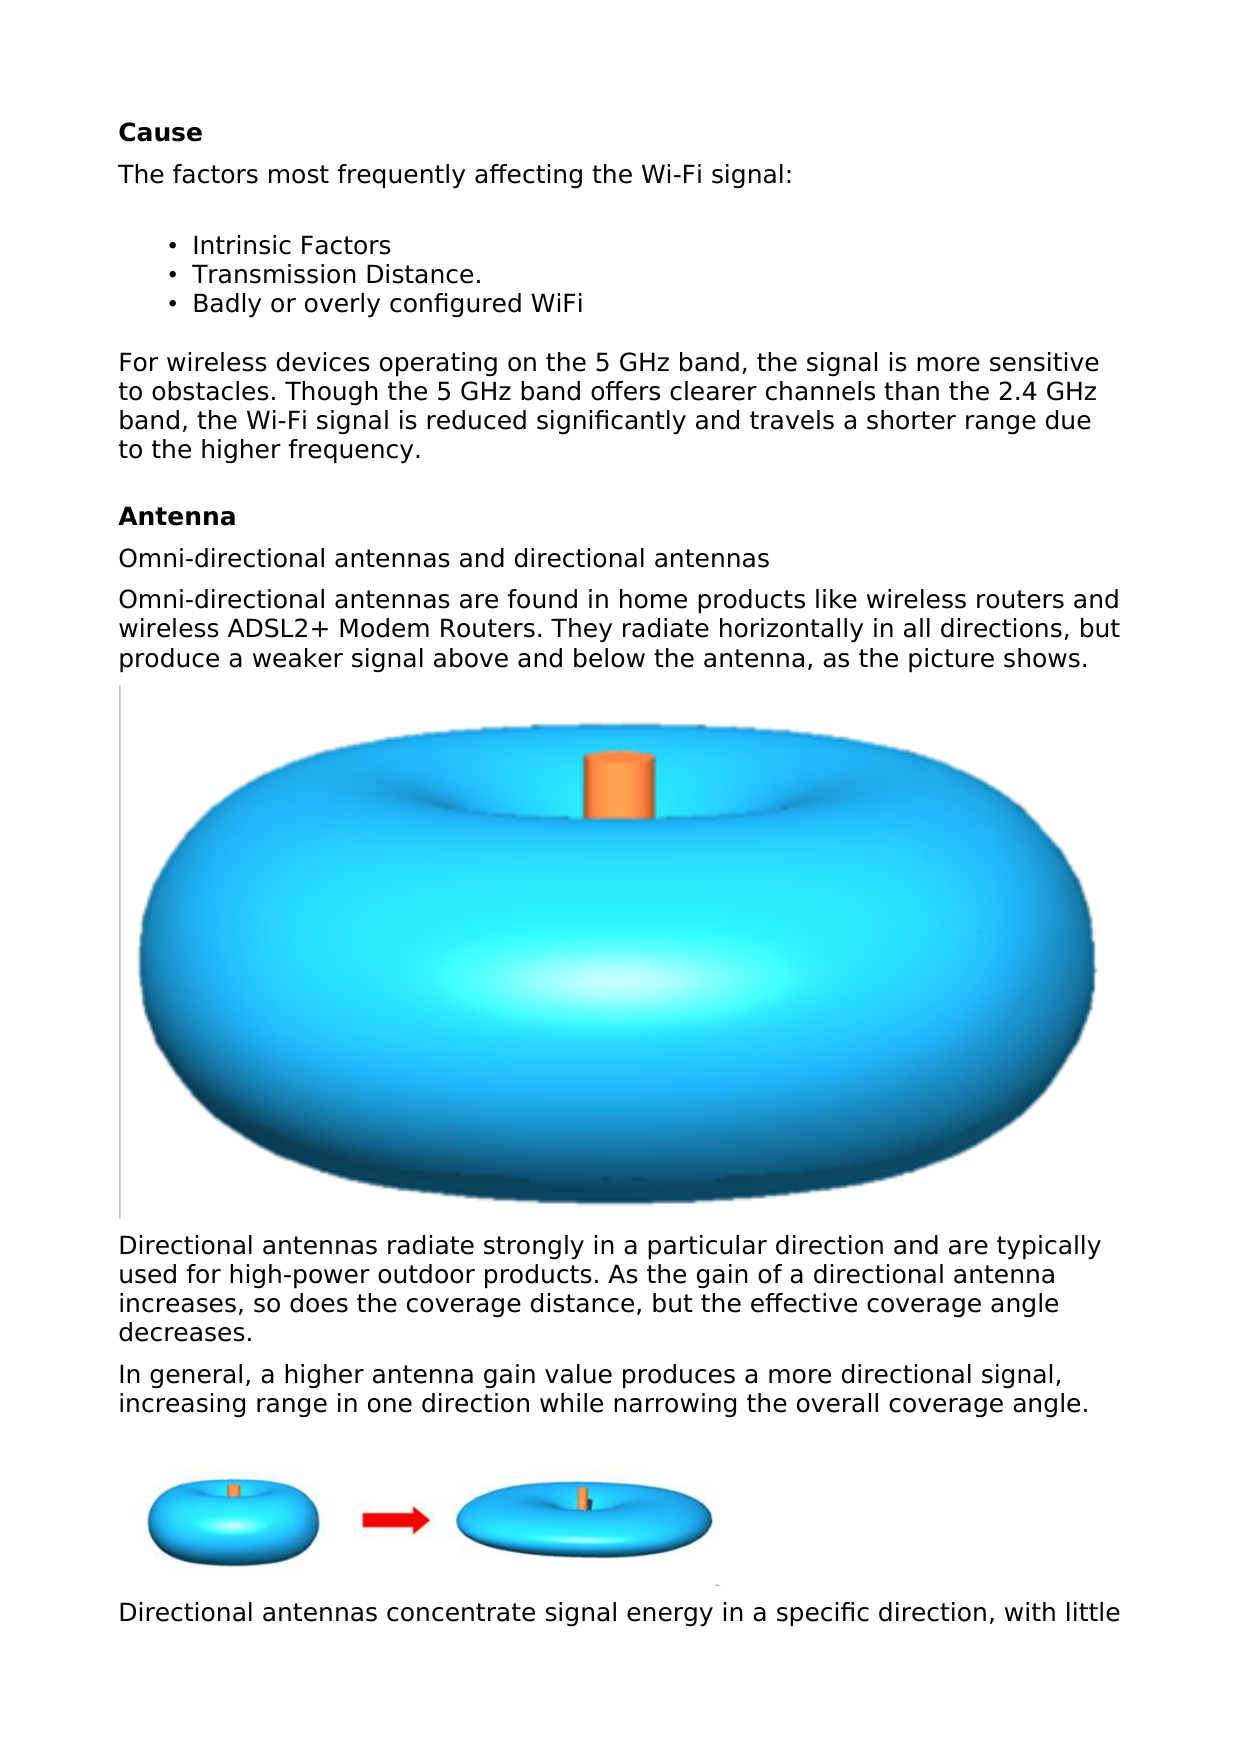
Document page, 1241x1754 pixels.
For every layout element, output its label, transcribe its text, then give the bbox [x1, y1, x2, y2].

subtitle Antenna [118, 502, 1122, 531]
picture [118, 685, 1123, 1219]
text Directional antennas radiate strongly in a particular direction and are typically used for high-power outdoor products. As the gain of a directional antenna increases, so does the coverage distance, but the effective coverage angle decreases. [118, 1231, 1122, 1348]
text The factors most frequently affecting the Wi-Fi signal: [118, 160, 1122, 189]
list Intrinsic Factors [177, 231, 1122, 260]
text For wireless devices operating on the 5 GHz band, the signal is more sensitive to obstacles. Though the 5 GHz band offers clearer channels than the 2.4 GHz band, the Wi-Fi signal is reduced significantly and travels a shorter range due to the higher frequency. [118, 348, 1122, 464]
list Badly or overly configured WiFi [177, 289, 1122, 318]
subtitle Cause [118, 118, 1122, 147]
picture [118, 1431, 744, 1586]
text Directional antennas concentrate signal energy in a specific direction, with little [118, 1598, 1122, 1627]
text Omni-directional antennas are found in home products like wireless routers and wireless ADSL2+ Modem Routers. They radiate horizontally in all directions, but produce a weaker signal above and below the antenna, as the picture shows. [118, 585, 1122, 673]
text Omni-directional antennas and directional antennas [118, 544, 1122, 573]
text In general, a higher antenna gain value produces a more directional signal, increasing range in one direction while narrowing the overall coverage angle. [118, 1360, 1122, 1418]
list Transmission Distance. [177, 260, 1122, 289]
